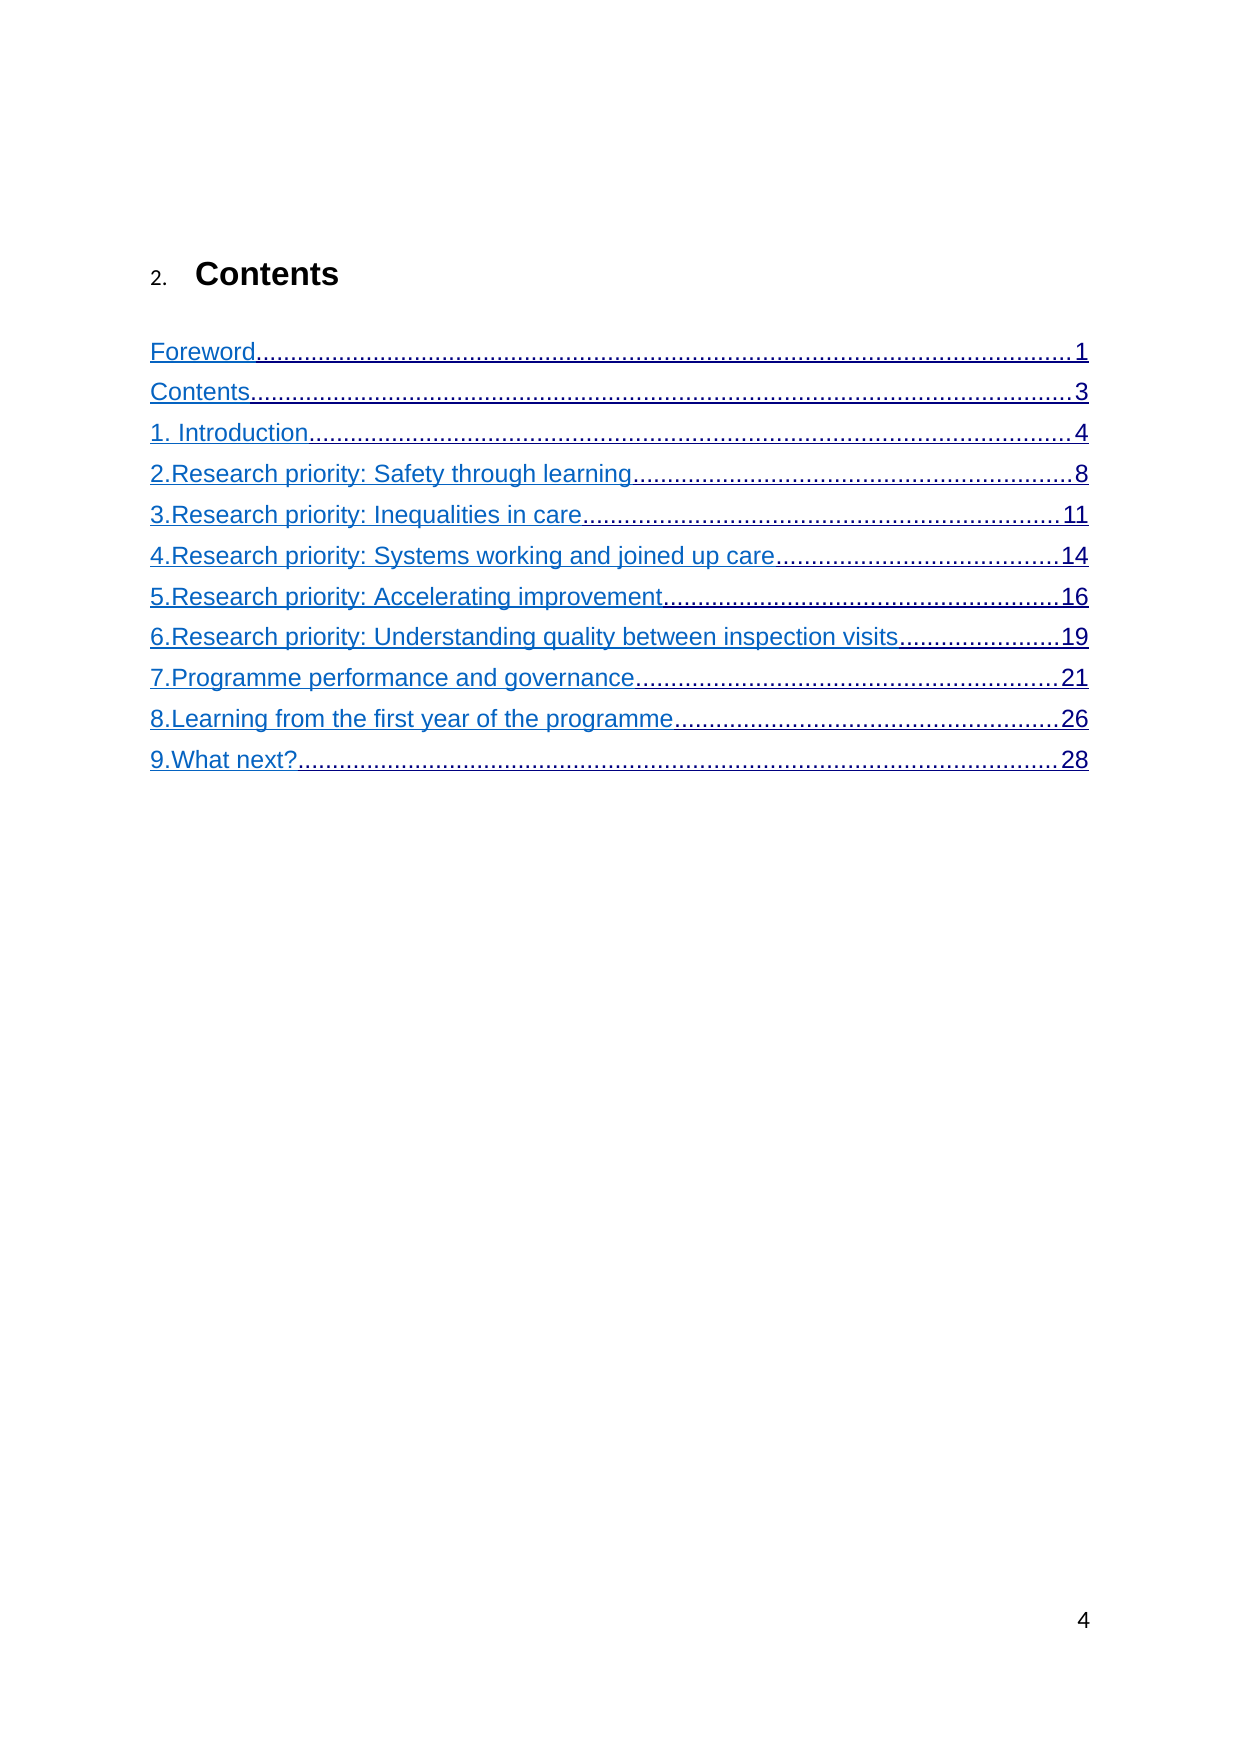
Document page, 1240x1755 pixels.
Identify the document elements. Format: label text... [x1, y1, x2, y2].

text 5. Research priority: Accelerating improvement 16 [150, 581, 1089, 606]
subtitle Contents [150, 254, 1089, 292]
text 2. Research priority: Safety through learning 8 [150, 459, 1089, 484]
text 6. Research priority: Understanding quality between inspection visits 19 [150, 622, 1089, 647]
text 3. Research priority: Inequalities in care 11 [150, 500, 1089, 525]
text 7. Programme performance and governance 21 [150, 663, 1089, 688]
text 1. Introduction 4 [150, 418, 1089, 443]
text 8. Learning from the first year of the programme 26 [150, 704, 1089, 729]
text Foreword 1 [150, 336, 1089, 361]
text 4. Research priority: Systems working and joined up care 14 [150, 541, 1089, 566]
text Contents 3 [150, 377, 1089, 402]
text 9. What next? 28 [150, 745, 1089, 770]
